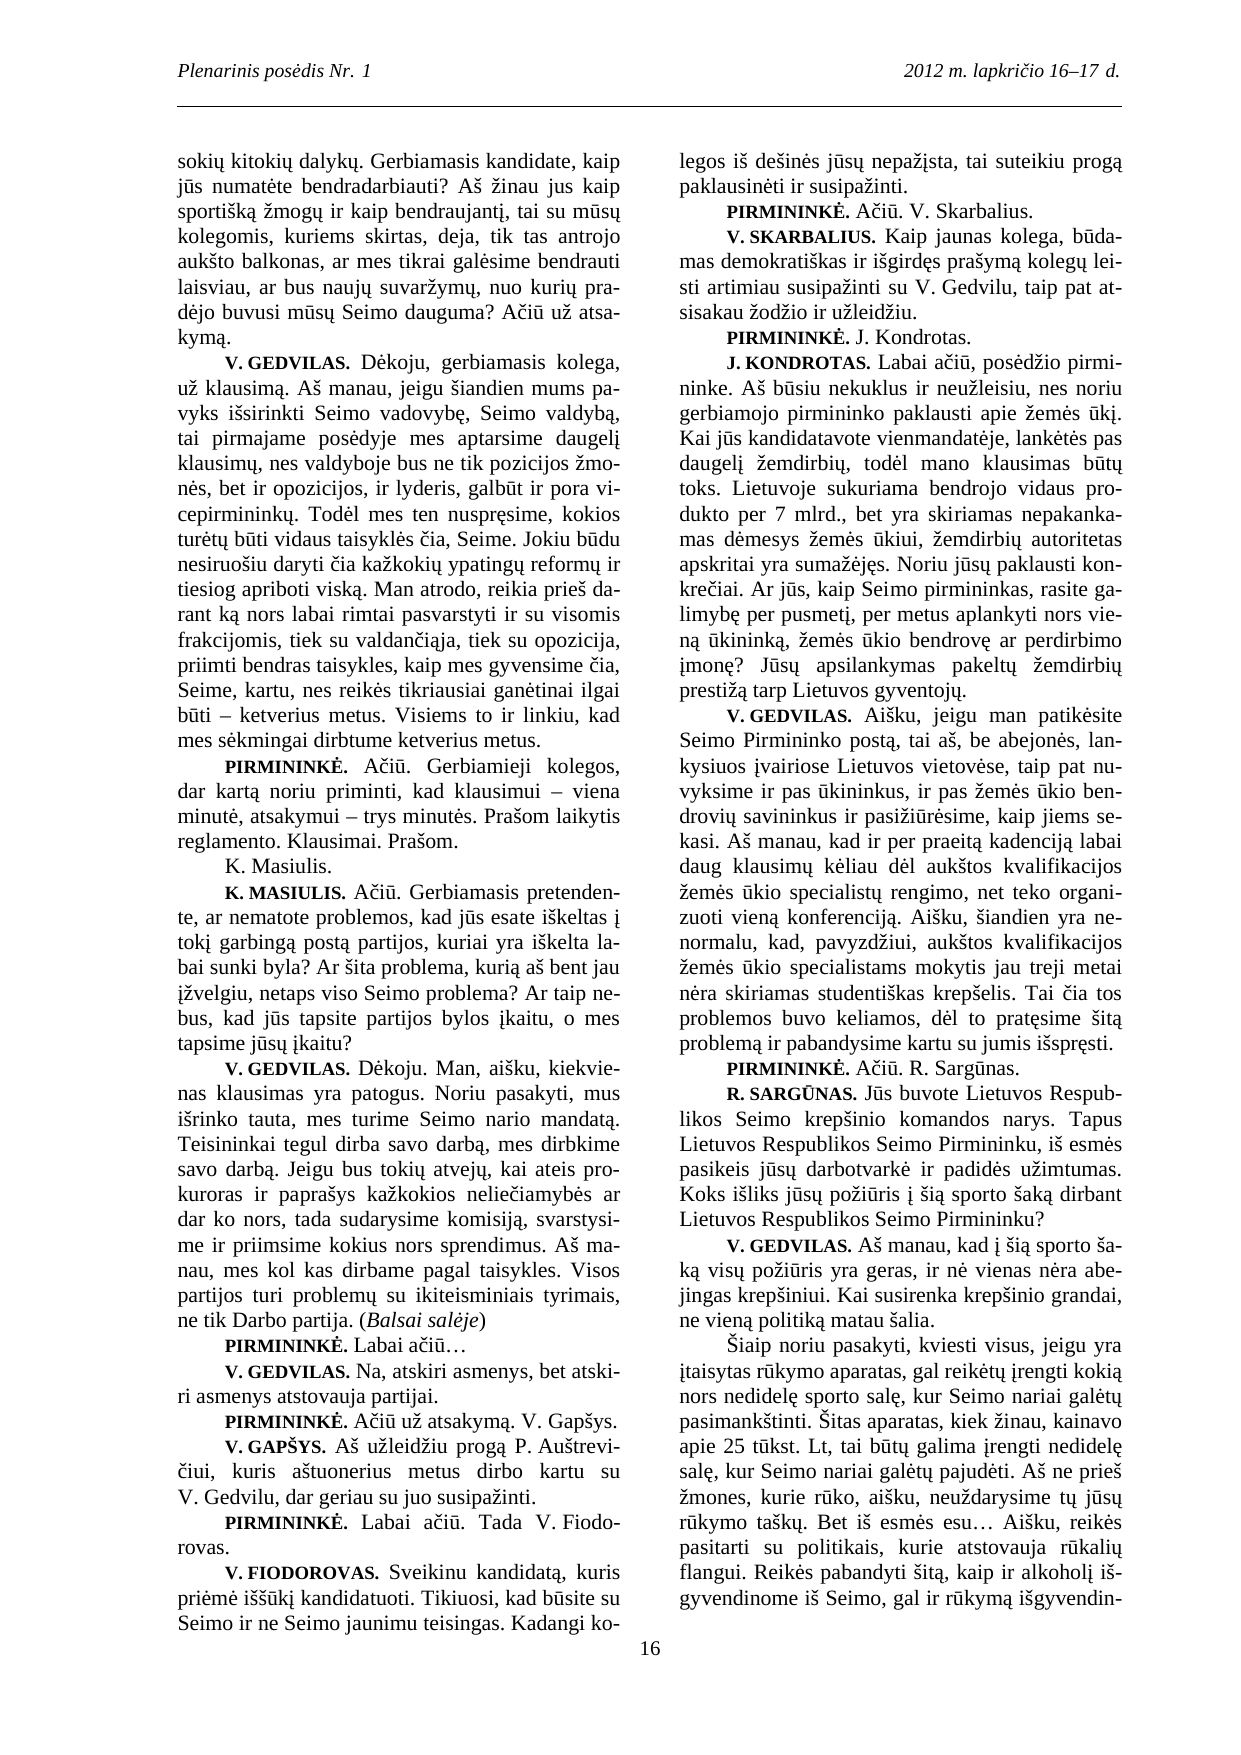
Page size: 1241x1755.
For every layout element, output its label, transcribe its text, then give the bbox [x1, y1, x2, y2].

text R. SARGŪNAS. Jūs bu­vo­te Lie­tu­vos Res­pub­li­kos Sei­mo krep­ši­nio ko­man­dos na­rys. Ta­pus Lie­tu­vos Res­pub­li­kos Sei­mo Pir­mi­nin­ku, iš es­mės pa­si­keis jū­sų dar­bo­tvarkė ir pa­di­dės už­im­tu­mas. Koks iš­liks jū­sų po­žiū­ris į šią spor­to ša­ką dir­bant Lie­tu­vos Res­pub­li­kos Sei­mo Pir­mi­nin­ku? [679, 1080, 1122, 1232]
text V. GAPŠYS. Aš už­lei­džiu pro­gą P. Aušt­re­vi­čiui, ku­ris aš­tuo­ne­rius me­tus dir­bo kar­tu su V. Ged­vi­lu, dar ge­riau su juo su­si­pa­žin­ti. [177, 1433, 620, 1509]
text V. FIODOROVAS. Svei­ki­nu kan­di­da­tą, ku­ris pri­ėmė iš­šū­kį kan­di­da­tuo­ti. Ti­kiuo­si, kad bū­si­te su Sei­mo ir ne Sei­mo jau­ni­mu tei­sin­gas. Ka­dan­gi ko­ [177, 1559, 620, 1635]
text Šiaip no­riu pa­sa­ky­ti, kvies­ti vi­sus, jei­gu yra įtai­sy­tas rū­ky­mo apa­ra­tas, gal rei­kė­tų įreng­ti ko­kią nors ne­di­de­lę spor­to sa­lę, kur Sei­mo na­riai ga­lė­tų pa­si­mankš­tin­ti. Ši­tas apa­ra­tas, kiek ži­nau, kai­na­vo apie 25 tūkst. Lt, tai bū­tų ga­li­ma įreng­ti ne­di­de­lę sa­lę, kur Sei­mo na­riai ga­lė­tų pa­ju­dė­ti. Aš ne prieš žmo­nes, ku­rie rū­ko, aiš­ku, ne­už­da­ry­si­me tų jū­sų rū­ky­mo taš­kų. Bet iš es­mės esu… Aiš­ku, rei­kės pa­si­tar­ti su po­li­ti­kais, ku­rie at­sto­vau­ja rū­kalių flan­gui. Rei­kės pa­ban­dy­ti ši­tą, kaip ir al­ko­ho­lį iš­gy­ven­di­no­me iš Sei­mo, gal ir rū­ky­mą iš­gy­ven­din­ [679, 1332, 1122, 1610]
text V. GEDVILAS. Aiš­ku, jei­gu man pa­ti­kė­si­te Sei­mo Pir­mi­nin­ko pos­tą, tai aš, be abe­jo­nės, lan­ky­siuos įvai­rio­se Lie­tu­vos vie­to­vė­se, taip pat nu­vyk­si­me ir pas ūki­nin­kus, ir pas že­mės ūkio ben­dro­vių sa­vi­nin­kus ir pa­si­žiū­rė­si­me, kaip jiems se­ka­si. Aš ma­nau, kad ir per pra­ei­tą ka­den­ci­ją la­bai daug klau­si­mų kė­liau dėl aukš­tos kva­li­fi­ka­ci­jos že­mės ūkio spe­cia­lis­tų ren­gi­mo, net te­ko or­ga­ni­zuo­ti vie­ną kon­fe­ren­ci­ją. Aiš­ku, šian­dien yra ne­nor­ma­lu, kad, pa­vyz­džiui, aukš­tos kva­li­fi­ka­ci­jos že­mės ūkio spe­cia­lis­tams mo­ky­tis jau tre­ji me­tai nė­ra ski­ria­mas stu­den­tiš­kas krep­še­lis. Tai čia tos pro­ble­mos bu­vo ke­lia­mos, dėl to pra­tę­si­me ši­tą pro­ble­mą ir pa­ban­dy­si­me kar­tu su ju­mis iš­spręs­ti. [679, 702, 1122, 1055]
text K. MASIULIS. Ačiū. Ger­bia­ma­sis pre­ten­den­te, ar ne­ma­to­te pro­ble­mos, kad jūs esa­te iš­kel­tas į to­kį gar­bin­gą pos­tą par­ti­jos, ku­riai yra iš­kel­ta la­bai sun­ki by­la? Ar ši­ta pro­ble­ma, ku­rią aš bent jau įžvel­giu, ne­taps vi­so Sei­mo pro­ble­ma? Ar taip ne­bus, kad jūs tap­si­te par­ti­jos by­los įkai­tu, o mes tap­si­me jū­sų įkai­tu? [177, 879, 620, 1055]
text PIRMININKĖ. Ačiū. Ger­bia­mie­ji ko­le­gos, dar kar­tą no­riu pri­min­ti, kad klau­si­mui – vie­na mi­nu­tė, at­sa­ky­mui – trys mi­nu­tės. Pra­šom lai­ky­tis reg­la­men­to. Klau­si­mai. Pra­šom. [177, 753, 620, 853]
text PIRMININKĖ. Ačiū. V. Skar­ba­lius. [679, 198, 1122, 223]
text PIRMININKĖ. La­bai ačiū… [177, 1332, 620, 1358]
text V. GEDVILAS. Dė­ko­ju, ger­bia­ma­sis ko­le­ga, už klau­si­mą. Aš ma­nau, jei­gu šian­dien mums pa­vyks iš­si­rink­ti Sei­mo va­do­vy­bę, Sei­mo val­dy­bą, tai pir­ma­ja­me po­sė­dy­je mes ap­tar­si­me dau­ge­lį klau­si­mų, nes val­dy­bo­je bus ne tik po­zi­ci­jos žmo­nės, bet ir opo­zi­ci­jos, ir ly­de­ris, gal­būt ir po­ra vi­ce­pir­mi­nin­kų. To­dėl mes ten nu­sprę­si­me, ko­kios tu­rė­tų bū­ti vi­daus tai­syk­lės čia, Sei­me. Jo­kiu bū­du ne­si­ruo­šiu da­ry­ti čia kaž­ko­kių ypa­tin­gų re­for­mų ir tie­siog ap­ri­bo­ti vis­ką. Man at­ro­do, rei­kia prieš da­rant ką nors la­bai rim­tai pa­svars­ty­ti ir su vi­so­mis frak­ci­jo­mis, tiek su val­dan­či­ą­ja, tiek su opo­zi­ci­ja, pri­im­ti ben­dras tai­syk­les, kaip mes gy­ven­si­me čia, Sei­me, kar­tu, nes rei­kės tik­riau­siai ga­nė­ti­nai il­gai bū­ti – ket­ve­rius me­tus. Vi­siems to ir lin­kiu, kad mes sėk­min­gai dirb­tu­me ket­ve­rius me­tus. [177, 349, 620, 753]
text PIRMININKĖ. J. Kon­dro­tas. [679, 324, 1122, 349]
text PIRMININKĖ. Ačiū. R. Sar­gū­nas. [679, 1055, 1122, 1080]
text le­gos iš de­ši­nės jū­sų ne­pa­žįs­ta, tai su­tei­kiu pro­gą pa­klau­si­nė­ti ir su­si­pa­žin­ti. [679, 148, 1122, 198]
text J. KONDROTAS. La­bai ačiū, po­sė­džio pir­mi­nin­ke. Aš bū­siu ne­kuk­lus ir ne­už­lei­siu, nes no­riu ger­bia­mo­jo pir­mi­nin­ko pa­klaus­ti apie že­mės ūkį. Kai jūs kan­di­da­ta­vo­te vien­man­da­tė­je, lan­kė­tės pas dau­ge­lį žem­dir­bių, to­dėl ma­no klau­si­mas bū­tų toks. Lie­tu­vo­je su­ku­ria­ma ben­dro­jo vi­daus pro­duk­to per 7 mlrd., bet yra ski­ria­mas ne­pa­kan­ka­mas dė­me­sys že­mės ūkiui, žem­dir­bių au­to­ri­te­tas ap­skri­tai yra su­ma­žė­jęs. No­riu jū­sų pa­klaus­ti kon­kre­čiai. Ar jūs, kaip Sei­mo pir­mi­nin­kas, ra­si­te ga­li­my­bę per pus­me­tį, per me­tus ap­lan­ky­ti nors vie­ną ūki­nin­ką, že­mės ūkio ben­dro­vę ar per­dir­bi­mo įmo­nę? Jū­sų ap­si­lan­ky­mas pa­kel­tų žem­dir­bių pres­ti­žą tarp Lie­tu­vos gy­ven­to­jų. [679, 349, 1122, 702]
text V. SKARBALIUS. Kaip jau­nas ko­le­ga, bū­da­mas de­mo­kra­tiškas ir iš­gir­dęs pra­šy­mą ko­le­gų lei­s­ti ar­ti­miau su­si­pa­žin­ti su V. Ged­vi­lu, taip pat at­si­sa­kau žo­džio ir už­lei­džiu. [679, 223, 1122, 324]
text V. GEDVILAS. Dė­ko­ju. Man, aiš­ku, kiek­vie­nas klau­si­mas yra pa­to­gus. No­riu pa­sa­ky­ti, mus iš­rin­ko tau­ta, mes tu­ri­me Sei­mo na­rio man­da­tą. Tei­si­nin­kai te­gul dir­ba sa­vo dar­bą, mes dirb­ki­me sa­vo dar­bą. Jei­gu bus to­kių at­ve­jų, kai at­eis pro­ku­ro­ras ir pa­pra­šys kaž­ko­kios ne­lie­čia­my­bės ar dar ko nors, ta­da su­da­ry­si­me ko­mi­si­ją, svars­ty­si­me ir pri­im­si­me ko­kius nors spren­di­mus. Aš ma­nau, mes kol kas dir­ba­me pa­gal tai­syk­les. Vi­sos par­ti­jos tu­ri pro­ble­mų su iki­teis­mi­niais ty­ri­mais, ne tik Dar­bo par­ti­ja. (Bal­sai sa­lė­je) [177, 1055, 620, 1332]
text PIRMININKĖ. La­bai ačiū. Ta­da V. Fio­do­rovas. [177, 1509, 620, 1559]
text PIRMININKĖ. Ačiū už at­sa­ky­mą. V. Gap­šys. [177, 1408, 620, 1433]
text V. GEDVILAS. Aš ma­nau, kad į šią spor­to ša­ką vi­sų po­žiū­ris yra ge­ras, ir nė vie­nas nė­ra abe­jin­gas krep­ši­niui. Kai su­si­ren­ka krep­ši­nio gran­dai, ne vie­ną po­li­ti­ką ma­tau ša­lia. [679, 1232, 1122, 1332]
text V. GEDVILAS. Na, at­ski­ri as­me­nys, bet at­ski­ri as­me­nys at­sto­vau­ja par­ti­jai. [177, 1358, 620, 1408]
text so­kių ki­to­kių da­ly­kų. Ger­bia­ma­sis kan­di­da­te, kaip jūs nu­ma­tė­te ben­dra­dar­biau­ti? Aš ži­nau jus kaip spor­tiš­ką žmo­gų ir kaip ben­drau­jan­tį, tai su mū­sų ko­le­go­mis, ku­riems skir­tas, de­ja, tik tas ant­ro­jo aukš­to bal­ko­nas, ar mes tik­rai ga­lė­si­me ben­drau­ti lais­viau, ar bus nau­jų su­var­žy­mų, nuo ku­rių pra­dė­jo bu­vu­si mū­sų Sei­mo dau­gu­ma? Ačiū už at­sa­ky­mą. [177, 148, 620, 349]
text K. Ma­siu­lis. [177, 853, 620, 879]
